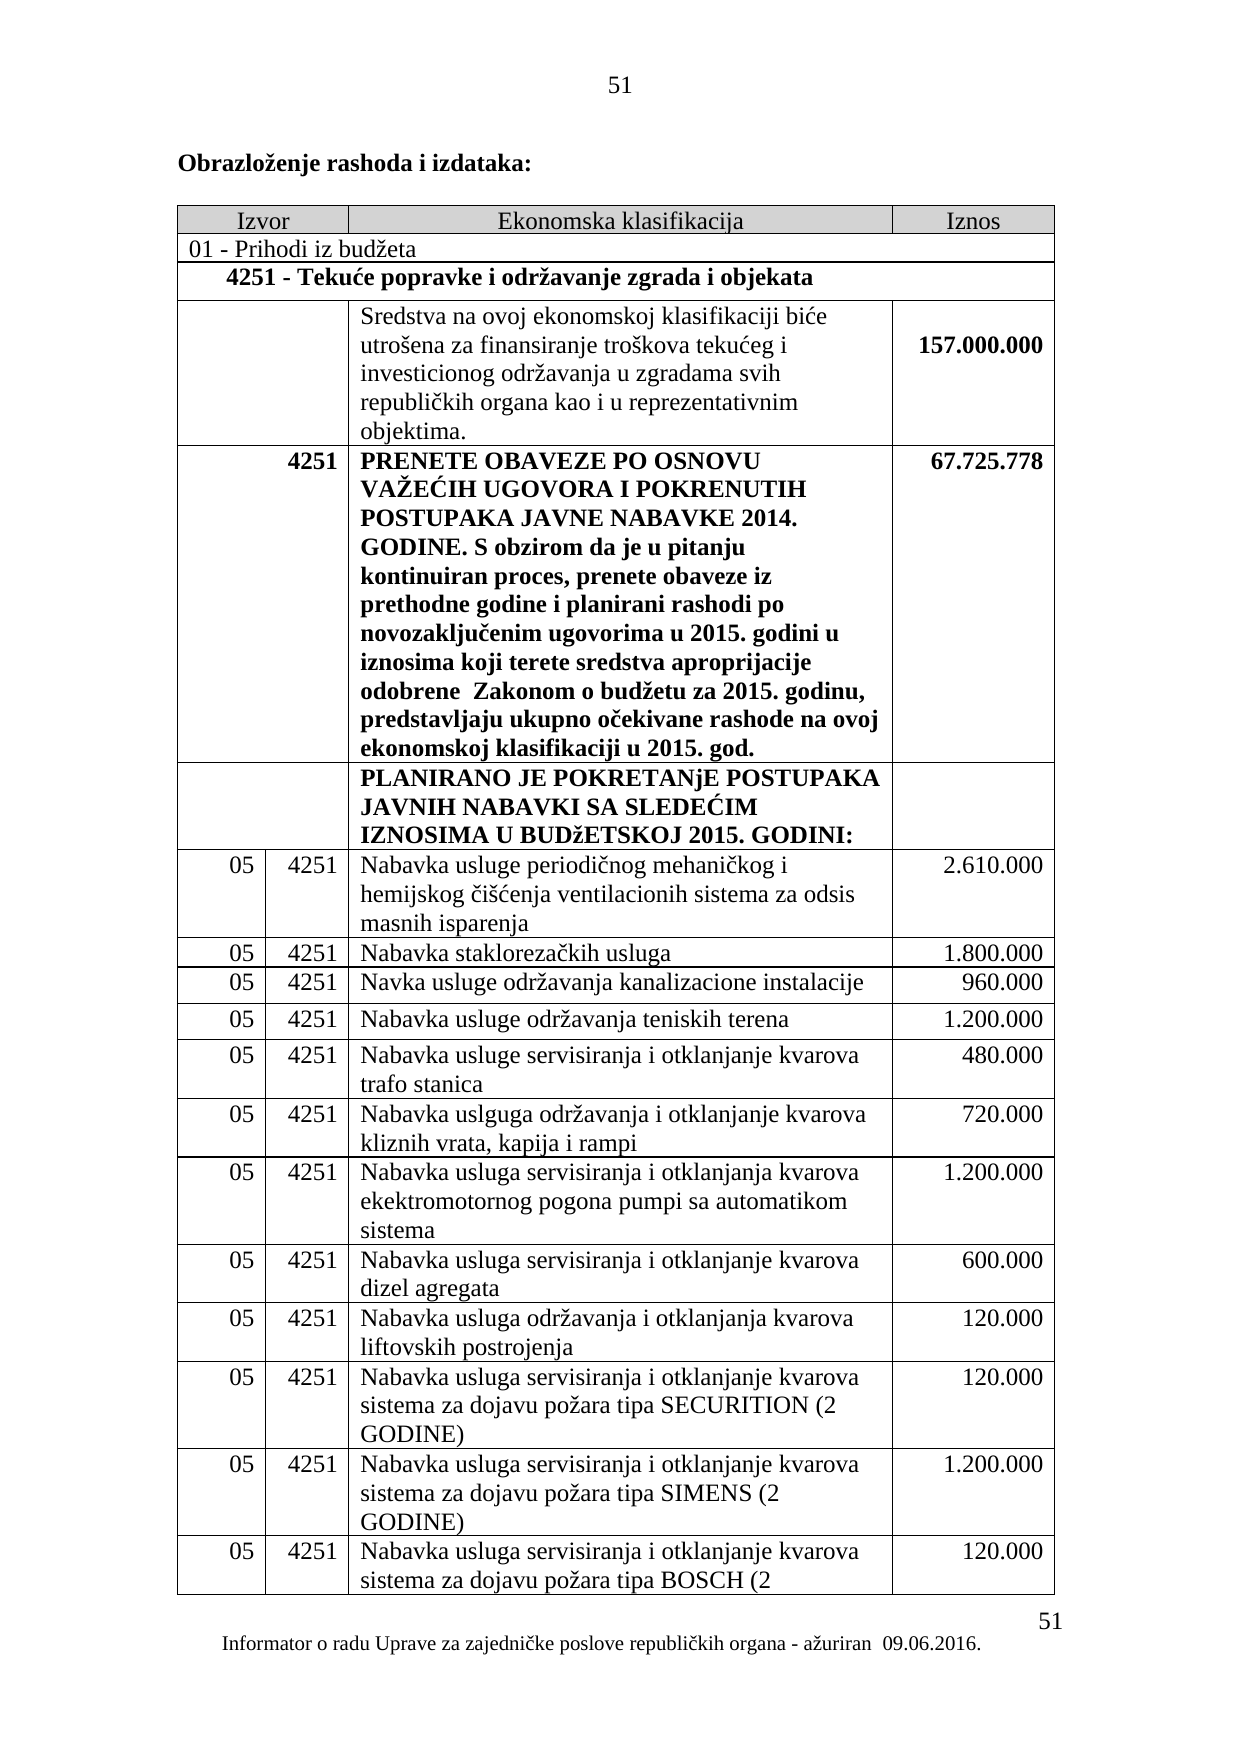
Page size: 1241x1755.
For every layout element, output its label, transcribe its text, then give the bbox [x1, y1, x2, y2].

table_cell 4251 [266, 1449, 348, 1535]
table_cell 05 [178, 1245, 265, 1302]
table_cell [893, 763, 1054, 849]
table_cell 720.000 [893, 1099, 1054, 1156]
table_cell 4251 [266, 968, 348, 1003]
table_cell PLANIRANO JE POKRETANјE POSTUPAKA JAVNIH NABAVKI SA SLEDEĆIM IZNOSIMA U BUDžETSKOJ 2015. GODINI: [349, 763, 892, 849]
table_cell Nabavka usluga servisiranja i otklanjanje kvarova sistema za dojavu požara tipa BOSCH (2 [349, 1536, 892, 1594]
table_cell 4251 [266, 1303, 348, 1361]
table_cell Nabavka uslguga održavanja i otklanjanje kvarova kliznih vrata, kapija i rampi [349, 1099, 892, 1156]
table_cell 4251 [266, 1158, 348, 1244]
table_cell 05 [178, 1536, 265, 1594]
table_cell 67.725.778 [893, 446, 1054, 762]
table_cell 4251 [266, 1245, 348, 1302]
table_cell Nabavka usluge periodičnog mehaničkog i hemijskog čišćenja ventilacionih sistema za odsis masnih isparenja [349, 850, 892, 937]
table_cell Nabavka usluga održavanja i otklanjanja kvarova liftovskih postrojenja [349, 1303, 892, 1361]
table_cell Nabavka usluga servisiranja i otklanjanje kvarova sistema za dojavu požara tipa SECURITION (2 GODINE) [349, 1362, 892, 1448]
table_cell 4251 [266, 1040, 348, 1098]
table_cell Sredstva na ovoj ekonomskoj klasifikaciji biće utrošena za finansiranje troškova tekućeg i investicionog održavanja u zgradama svih republičkih organa kao i u reprezentativnim objektima. [349, 301, 892, 445]
table_cell 4251 [266, 1099, 348, 1156]
table_cell 2.610.000 [893, 850, 1054, 937]
table_cell 1.200.000 [893, 1449, 1054, 1535]
table_cell 1.800.000 [893, 938, 1054, 966]
table_cell 120.000 [893, 1536, 1054, 1594]
table_cell Nabavka usluga servisiranja i otklanjanja kvarova ekektromotornog pogona pumpi sa automatikom sistema [349, 1158, 892, 1244]
table_cell 4251 [266, 850, 348, 937]
table_cell Nabavka usluga servisiranja i otklanjanje kvarova dizel agregata [349, 1245, 892, 1302]
table_cell 05 [178, 1362, 265, 1448]
table_cell 4251 [266, 938, 348, 966]
table_cell Nabavka usluge održavanja teniskih terena [349, 1004, 892, 1039]
table_cell 480.000 [893, 1040, 1054, 1098]
table_cell 4251 [266, 1004, 348, 1039]
table_header Ekonomska klasifikacija [349, 206, 892, 233]
table_cell 4251 - Tekuće popravke i održavanje zgrada i objekata [178, 263, 1054, 300]
table_cell 120.000 [893, 1362, 1054, 1448]
table_cell 05 [178, 850, 265, 937]
table_cell [178, 763, 348, 849]
table_cell 05 [178, 968, 265, 1003]
table_cell 05 [178, 938, 265, 966]
table_header Iznos [893, 206, 1054, 233]
table_cell 4251 [266, 1536, 348, 1594]
table_cell 1.200.000 [893, 1004, 1054, 1039]
table_cell 4251 [178, 446, 348, 762]
table_cell 960.000 [893, 968, 1054, 1003]
table_cell PRENETE OBAVEZE PO OSNOVU VAŽEĆIH UGOVORA I POKRENUTIH POSTUPAKA JAVNE NABAVKE 2014. GODINE. S obzirom da je u pitanju kontinuiran proces, prenete obaveze iz prethodne godine i planirani rashodi po novozaklјučenim ugovorima u 2015. godini u iznosima koji terete sredstva aproprijacije odobrene Zakonom o budžetu za 2015. godinu, predstavlјaju ukupno očekivane rashode na ovoj ekonomskoj klasifikaciji u 2015. god. [349, 446, 892, 762]
text Obrazloženje rashoda i izdataka: [177, 148, 1063, 176]
table_cell 4251 [266, 1362, 348, 1448]
table_cell Nabavka staklorezačkih usluga [349, 938, 892, 966]
table_cell 1.200.000 [893, 1158, 1054, 1244]
table_cell Nabavka usluga servisiranja i otklanjanje kvarova sistema za dojavu požara tipa SIMENS (2 GODINE) [349, 1449, 892, 1535]
table_cell [178, 301, 348, 445]
table_cell 05 [178, 1004, 265, 1039]
table_cell 120.000 [893, 1303, 1054, 1361]
table_cell 05 [178, 1449, 265, 1535]
table_cell Navka usluge održavanja kanalizacione instalacije [349, 968, 892, 1003]
table_cell 157.000.000 [893, 301, 1054, 445]
table_cell 05 [178, 1040, 265, 1098]
table_header Izvor finansiranja [178, 206, 348, 233]
table_cell 05 [178, 1099, 265, 1156]
table_cell 05 [178, 1158, 265, 1244]
table_cell Nabavka usluge servisiranja i otklanjanje kvarova trafo stanica [349, 1040, 892, 1098]
table_cell 05 [178, 1303, 265, 1361]
table_cell 01 - Prihodi iz budžeta [178, 234, 1054, 261]
table_cell 600.000 [893, 1245, 1054, 1302]
